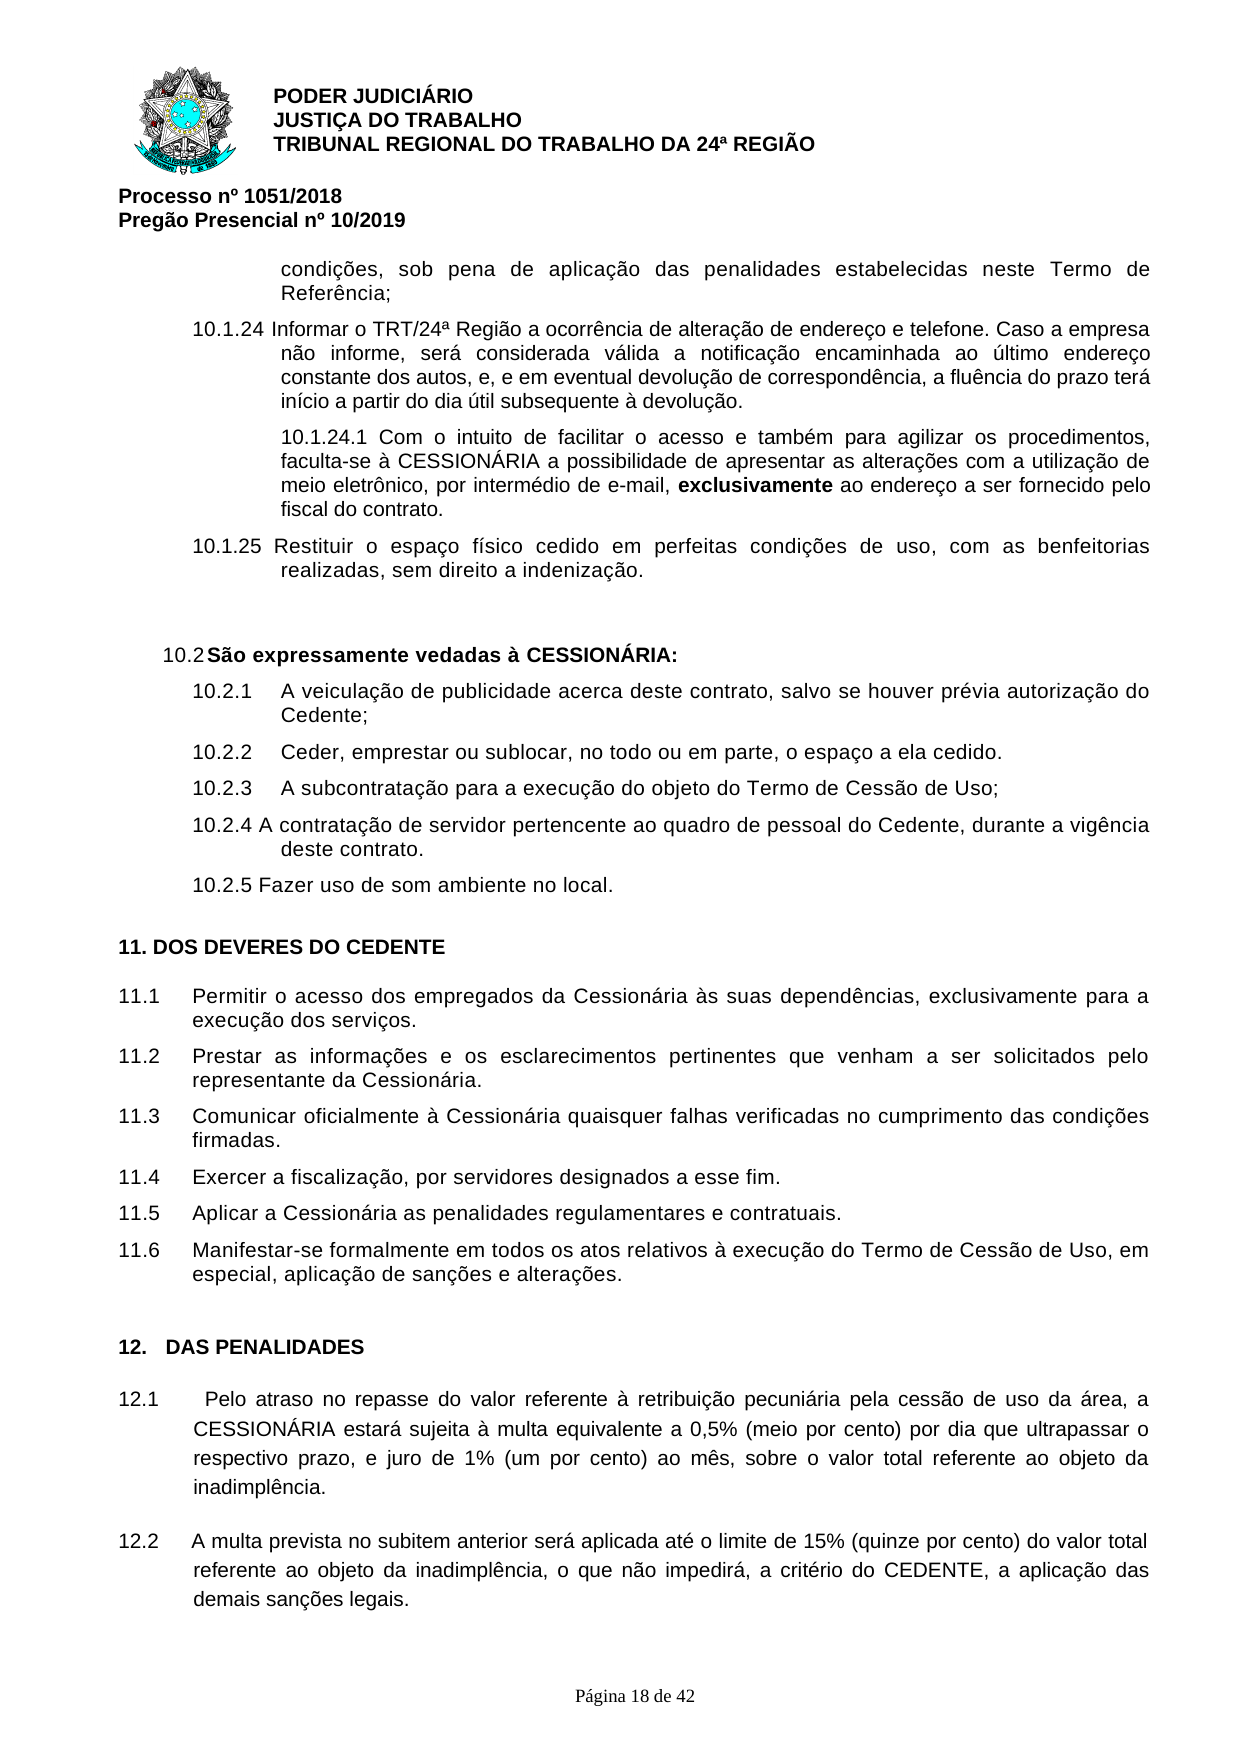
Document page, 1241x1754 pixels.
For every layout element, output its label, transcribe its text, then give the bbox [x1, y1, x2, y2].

text 10.2.4 A contratação de servidor pertencente ao quadro de pessoal do Cedente, durante a vigência deste contrato. [192, 813, 1152, 861]
text 10.1.25 Restituir o espaço físico cedido em perfeitas condições de uso, com as benfeitorias realizadas, sem direito a indenização. [192, 533, 1152, 581]
text 10.2.1 A veiculação de publicidade acerca deste contrato, salvo se houver prévia autorização do Cedente; [192, 679, 1152, 727]
text 10.2.2 Ceder, emprestar ou sublocar, no todo ou em parte, o espaço a ela cedido. [192, 740, 1152, 764]
list DAS PENALIDADES [118, 1334, 1152, 1358]
text 12.2 A multa prevista no subitem anterior será aplicada até o limite de 15% (quinze por cento) do valor total referente ao objeto da inadimplência, o que não impedirá, a critério do CEDENTE, a aplicação das demais sanções legais. [118, 1525, 1151, 1613]
text 10.1.24 Informar o TRT/24ª Região a ocorrência de alteração de endereço e telefone. Caso a empresa não informe, será considerada válida a notificação encaminhada ao último endereço constante dos autos, e, e em eventual devolução de correspondência, a fluência do prazo terá início a partir do dia útil subsequente à devolução. [192, 317, 1152, 413]
text 10.2.3 A subcontratação para a execução do objeto do Termo de Cessão de Uso; [192, 776, 1152, 800]
text 10.1.24.1 Com o intuito de facilitar o acesso e também para agilizar os procedimentos, faculta-se à CESSIONÁRIA a possibilidade de apresentar as alterações com a utilização de meio eletrônico, por intermédio de e-mail, exclusivamente ao endereço a ser fornecido pelo fiscal do contrato. [192, 425, 1152, 521]
text 11. DOS DEVERES DO CEDENTE [118, 934, 1151, 958]
text 11.6 Manifestar-se formalmente em todos os atos relativos à execução do Termo de Cessão de Uso, em especial, aplicação de sanções e alterações. [118, 1238, 1151, 1286]
text 10.2 São expressamente vedadas à CESSIONÁRIA: [162, 643, 1151, 667]
text 11.2 Prestar as informações e os esclarecimentos pertinentes que venham a ser solicitados pelo representante da Cessionária. [118, 1044, 1151, 1092]
text 11.4 Exercer a fiscalização, por servidores designados a esse fim. [118, 1165, 1151, 1189]
text 10.2.5 Fazer uso de som ambiente no local. [192, 873, 1152, 897]
picture [133, 66, 238, 175]
text 11.1 Permitir o acesso dos empregados da Cessionária às suas dependências, exclusivamente para a execução dos serviços. [118, 983, 1151, 1031]
text condições, sob pena de aplicação das penalidades estabelecidas neste Termo de Referência; [192, 256, 1152, 304]
text 11.5 Aplicar a Cessionária as penalidades regulamentares e contratuais. [118, 1201, 1151, 1225]
text 11.3 Comunicar oficialmente à Cessionária quaisquer falhas verificadas no cumprimento das condições firmadas. [118, 1104, 1151, 1152]
text 12.1 Pelo atraso no repasse do valor referente à retribuição pecuniária pela cessão de uso da área, a CESSIONÁRIA estará sujeita à multa equivalente a 0,5% (meio por cento) por dia que ultrapassar o respectivo prazo, e juro de 1% (um por cento) ao mês, sobre o valor total referente ao objeto da inadimplência. [118, 1383, 1151, 1500]
